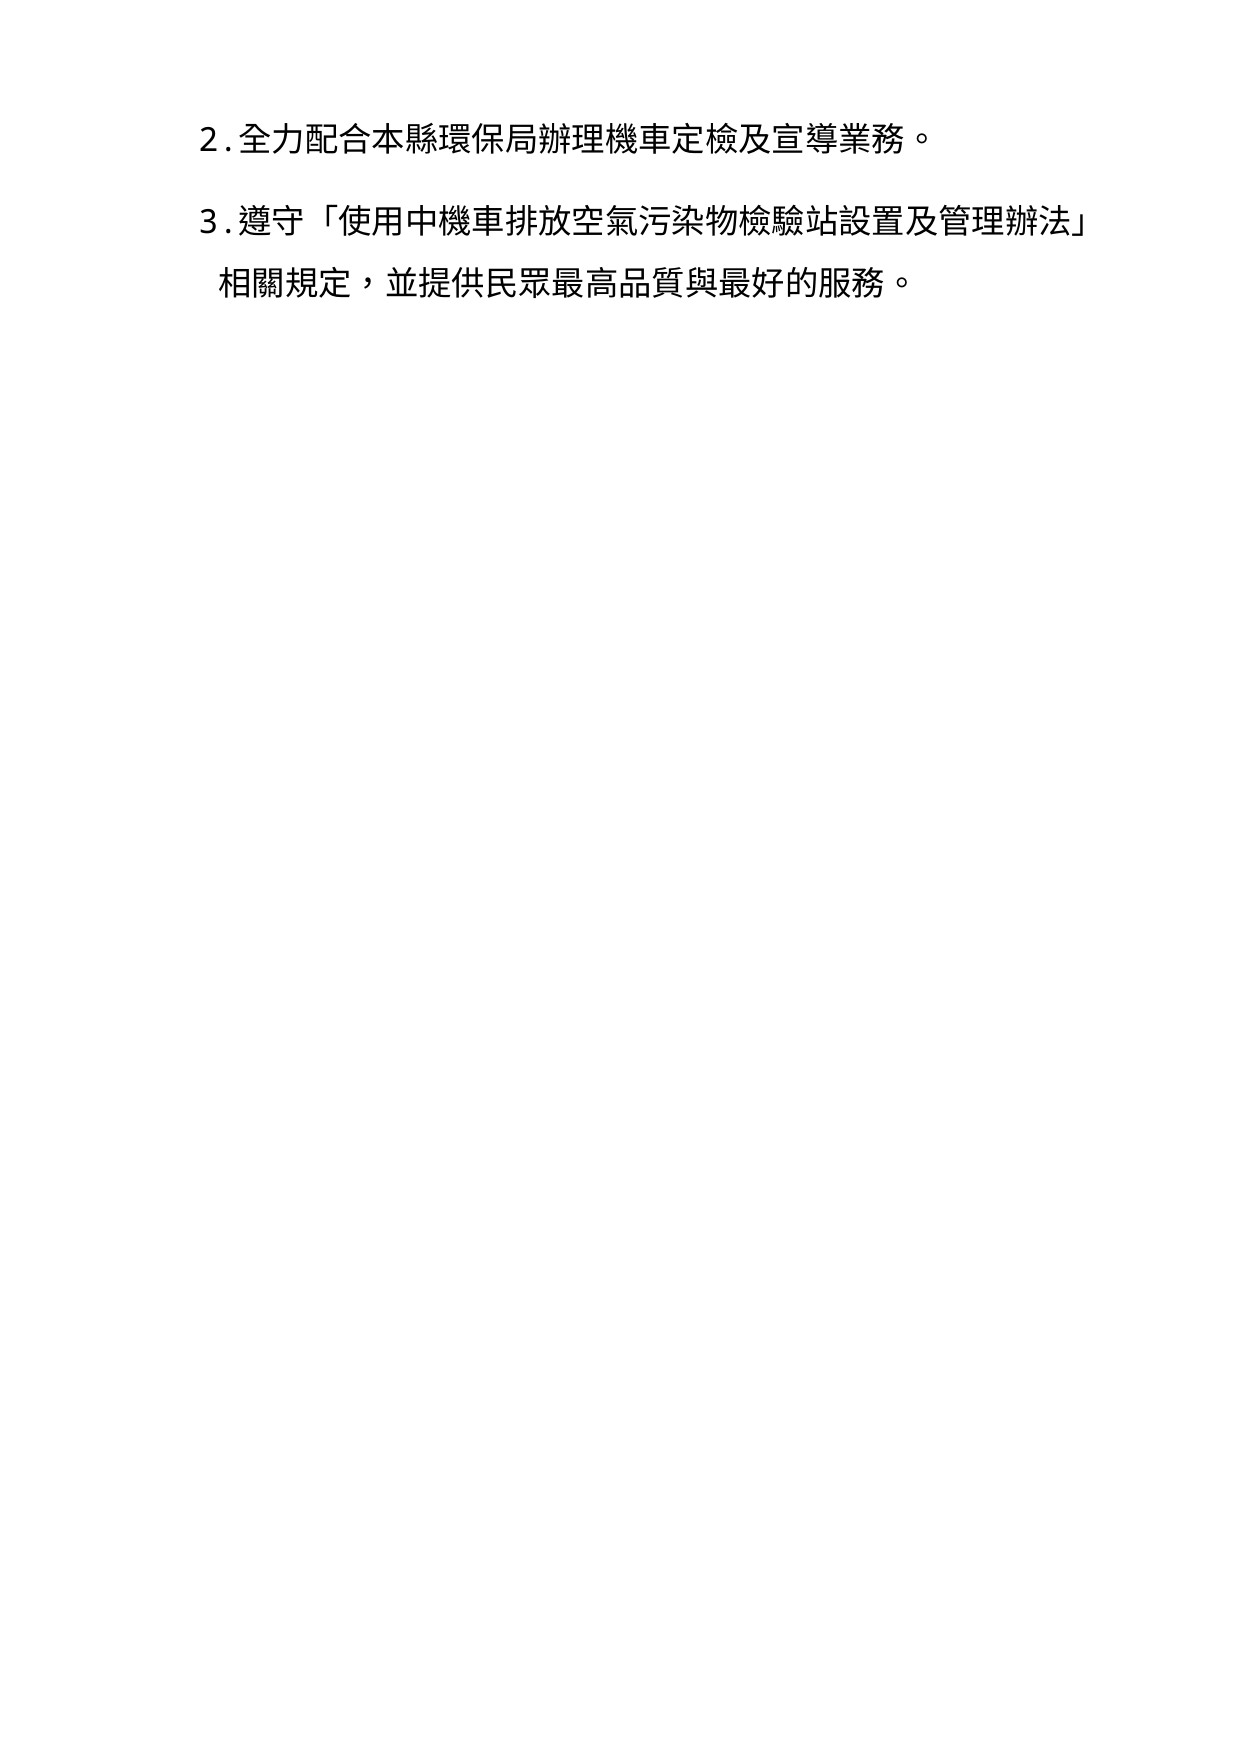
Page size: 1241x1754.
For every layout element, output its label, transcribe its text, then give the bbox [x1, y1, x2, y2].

text 3.遵守「使用中機車排放空氣污染物檢驗站設置及管理辦法」相關規定，並提供民眾最高品質與最好的服務。 [118, 177, 1122, 302]
text 2.全力配合本縣環保局辦理機車定檢及宣導業務。 [118, 96, 1122, 158]
